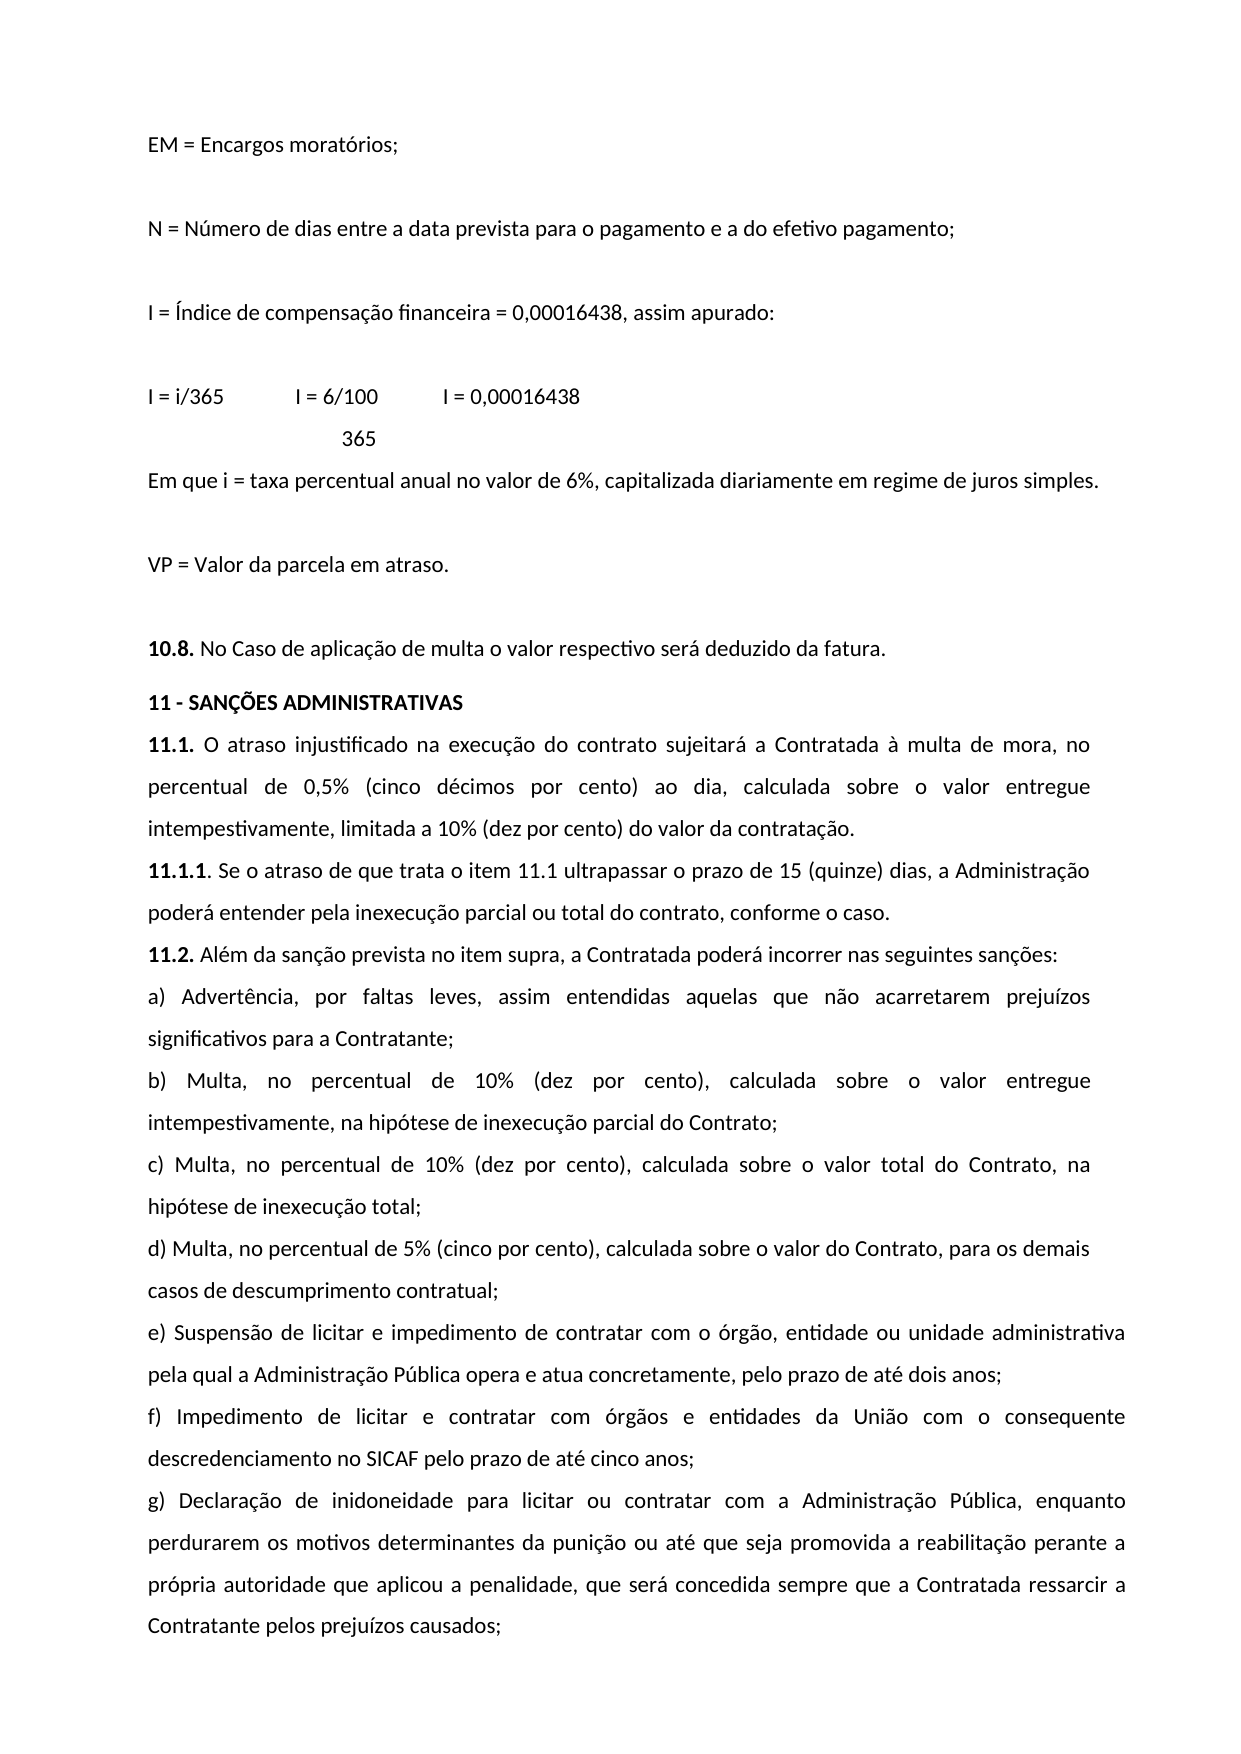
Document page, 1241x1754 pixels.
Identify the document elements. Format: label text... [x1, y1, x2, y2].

text f) Impedimento de licitar e contratar com órgãos e entidades da União com o consequente descredenciamento no SICAF pelo prazo de até cinco anos; [148, 1402, 1128, 1472]
text 11.1. O atraso injustificado na execução do contrato sujeitará a Contratada à multa de mora, no percentual de 0,5% (cinco décimos por cento) ao dia, calculada sobre o valor entregue intempestivamente, limitada a 10% (dez por cento) do valor da contratação. [148, 730, 1092, 842]
text 10.8. No Caso de aplicação de multa o valor respectivo será deduzido da fatura. [148, 634, 1122, 662]
text a) Advertência, por faltas leves, assim entendidas aquelas que não acarretarem prejuízos significativos para a Contratante; [148, 982, 1092, 1052]
text c) Multa, no percentual de 10% (dez por cento), calculada sobre o valor total do Contrato, na hipótese de inexecução total; [148, 1150, 1092, 1220]
text d) Multa, no percentual de 5% (cinco por cento), calculada sobre o valor do Contrato, para os demais casos de descumprimento contratual; [148, 1234, 1092, 1304]
text 11 - SANÇÕES ADMINISTRATIVAS [148, 688, 1122, 716]
text g) Declaração de inidoneidade para licitar ou contratar com a Administração Pública, enquanto perdurarem os motivos determinantes da punição ou até que seja promovida a reabilitação perante a própria autoridade que aplicou a penalidade, que será concedida sempre que a Contratada ressarcir a Contratante pelos prejuízos causados; [148, 1486, 1128, 1640]
text EM = Encargos moratórios; [148, 130, 1122, 158]
text 365 [148, 424, 1122, 452]
text e) Suspensão de licitar e impedimento de contratar com o órgão, entidade ou unidade administrativa pela qual a Administração Pública opera e atua concretamente, pelo prazo de até dois anos; [148, 1318, 1128, 1388]
text 11.2. Além da sanção prevista no item supra, a Contratada poderá incorrer nas seguintes sanções: [148, 940, 1092, 968]
text 11.1.1. Se o atraso de que trata o item 11.1 ultrapassar o prazo de 15 (quinze) dias, a Administração poderá entender pela inexecução parcial ou total do contrato, conforme o caso. [148, 856, 1092, 926]
text I = Índice de compensação financeira = 0,00016438, assim apurado: [148, 298, 1122, 326]
text VP = Valor da parcela em atraso. [148, 550, 1122, 578]
text b) Multa, no percentual de 10% (dez por cento), calculada sobre o valor entregue intempestivamente, na hipótese de inexecução parcial do Contrato; [148, 1066, 1092, 1136]
text N = Número de dias entre a data prevista para o pagamento e a do efetivo pagamento; [148, 214, 1122, 242]
text I = i/365 I = 6/100 I = 0,00016438 [148, 382, 1122, 410]
text Em que i = taxa percentual anual no valor de 6%, capitalizada diariamente em regime de juros simples. [148, 466, 1122, 494]
